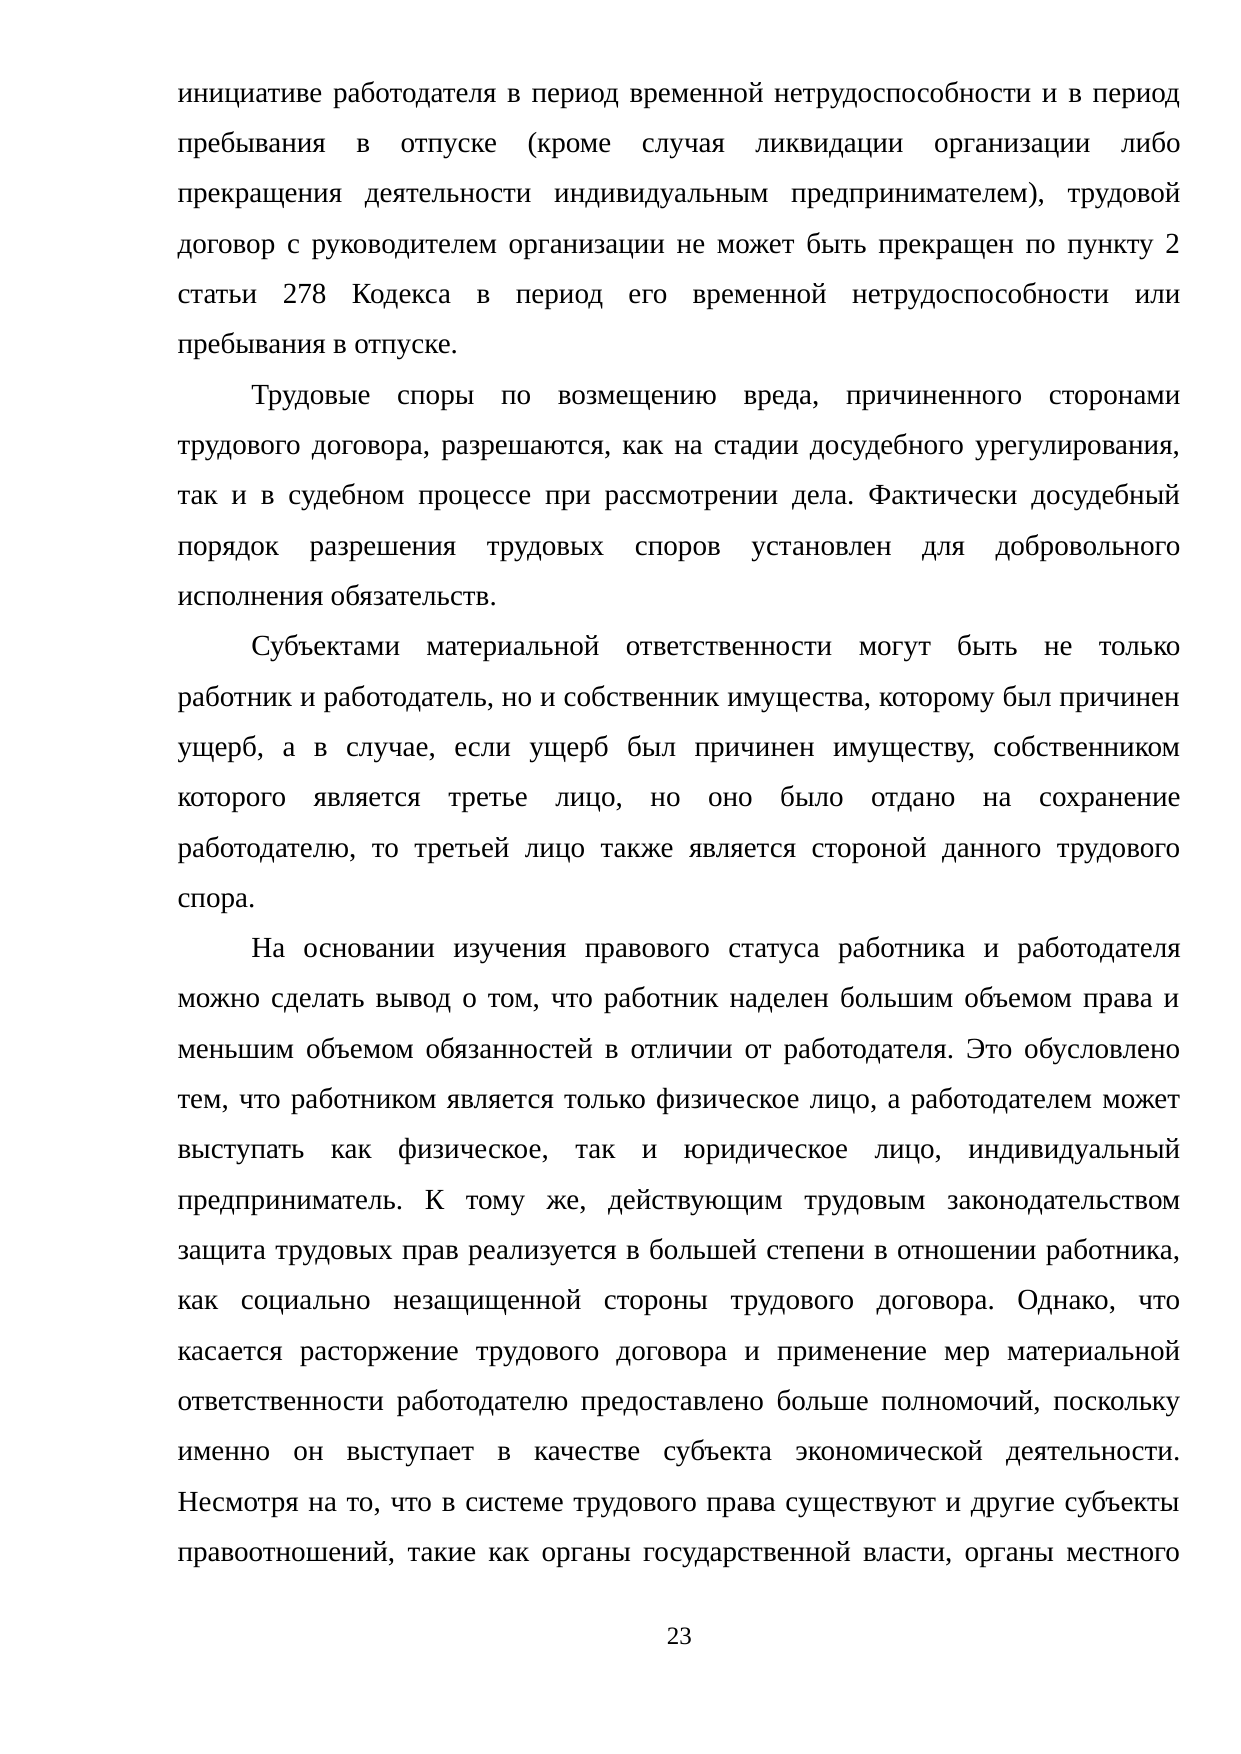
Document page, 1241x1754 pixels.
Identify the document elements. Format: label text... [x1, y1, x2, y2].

text Трудовые споры по возмещению вреда, причиненного сторонами трудового договора, разрешаются, как на стадии досудебного урегулирования, так и в судебном процессе при рассмотрении дела. Фактически досудебный порядок разрешения трудовых споров установлен для добровольного исполнения обязательств. [177, 377, 1181, 612]
text На основании изучения правового статуса работника и работодателя можно сделать вывод о том, что работник наделен большим объемом права и меньшим объемом обязанностей в отличии от работодателя. Это обусловлено тем, что работником является только физическое лицо, а работодателем может выступать как физическое, так и юридическое лицо, индивидуальный предприниматель. К тому же, действующим трудовым законодательством защита трудовых прав реализуется в большей степени в отношении работника, как социально незащищенной стороны трудового договора. Однако, что касается расторжение трудового договора и применение мер материальной ответственности работодателю предоставлено больше полномочий, поскольку именно он выступает в качестве субъекта экономической деятельности. Несмотря на то, что в системе трудового права существуют и другие субъекты правоотношений, такие как органы государственной власти, органы местного [177, 930, 1181, 1568]
text Субъектами материальной ответственности могут быть не только работник и работодатель, но и собственник имущества, которому был причинен ущерб, а в случае, если ущерб был причинен имуществу, собственником которого является третье лицо, но оно было отдано на сохранение работодателю, то третьей лицо также является стороной данного трудового спора. [177, 628, 1181, 913]
text инициативе работодателя в период временной нетрудоспособности и в период пребывания в отпуске (кроме случая ликвидации организации либо прекращения деятельности индивидуальным предпринимателем), трудовой договор с руководителем организации не может быть прекращен по пункту 2 статьи 278 Кодекса в период его временной нетрудоспособности или пребывания в отпуске. [177, 75, 1181, 360]
